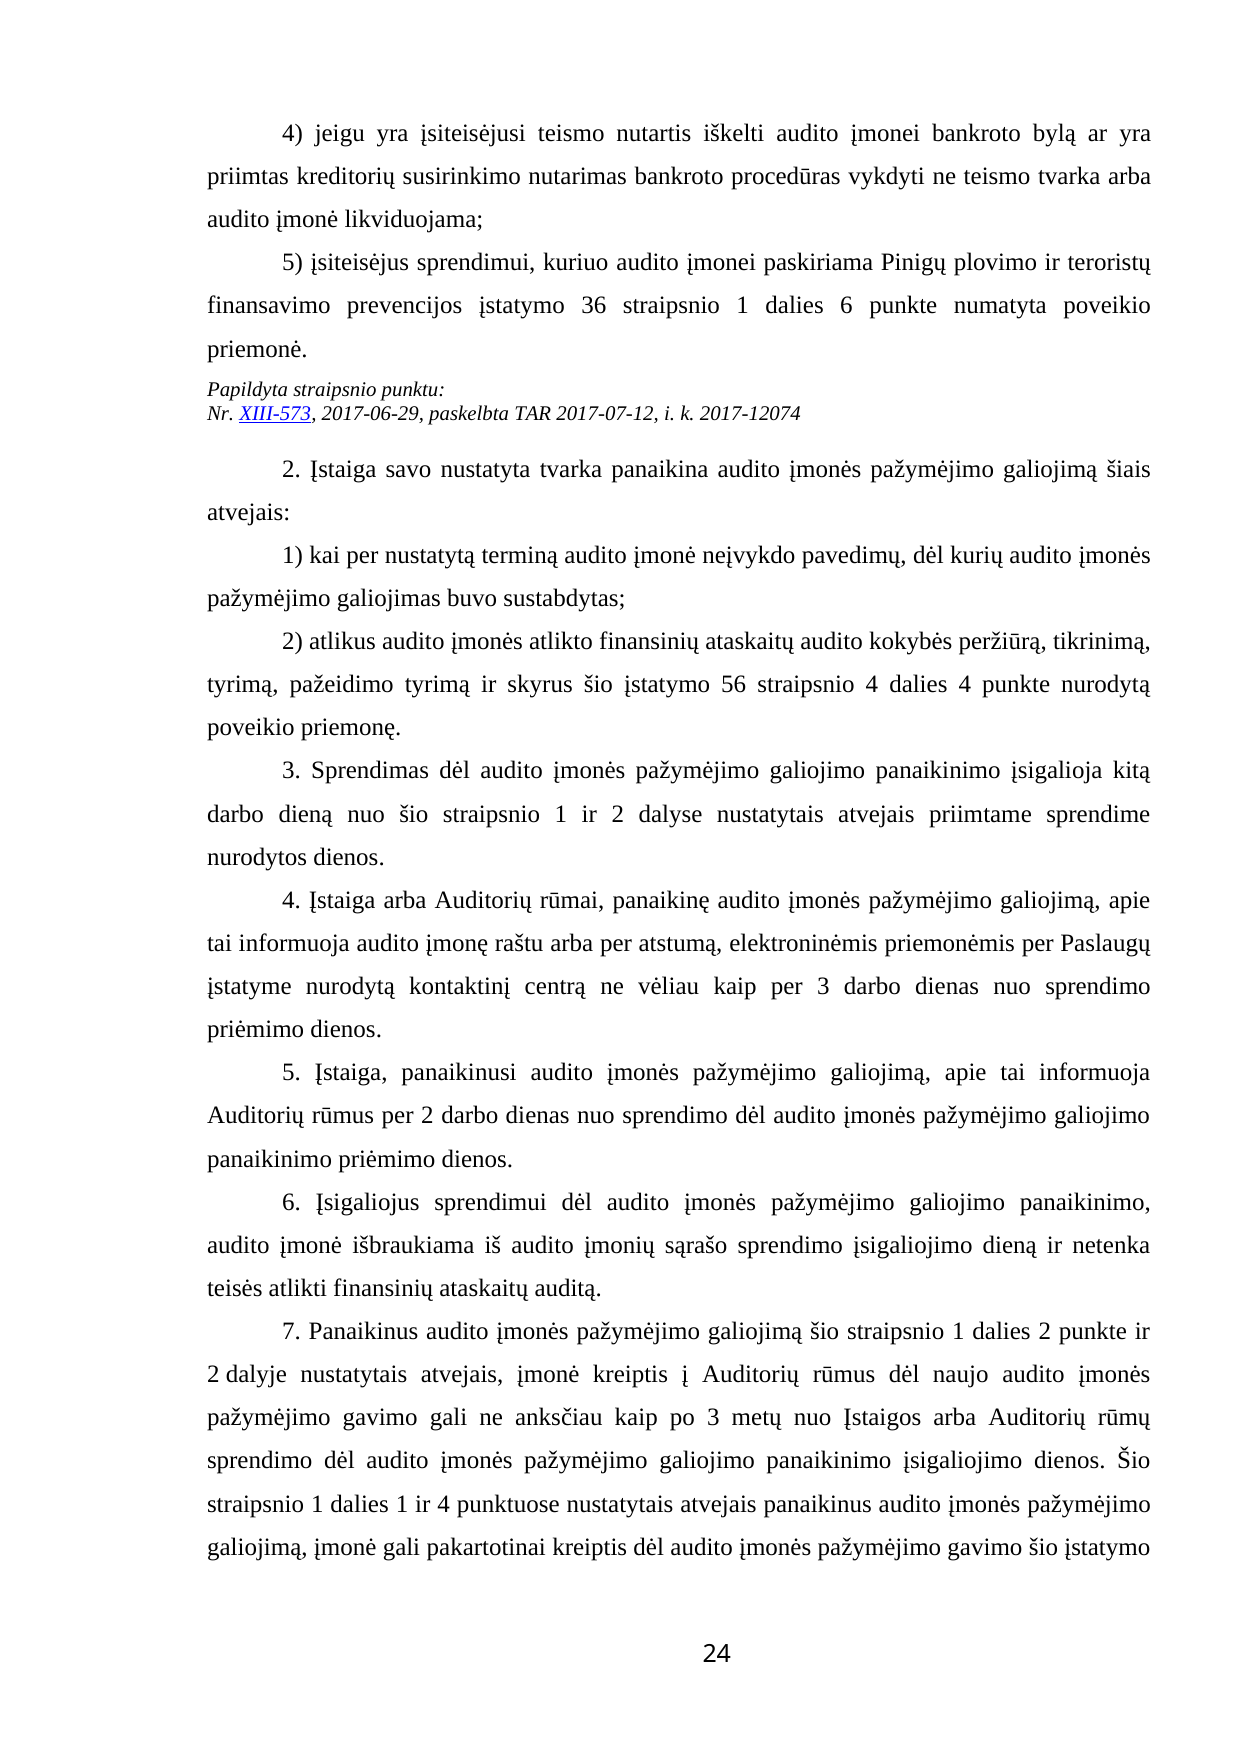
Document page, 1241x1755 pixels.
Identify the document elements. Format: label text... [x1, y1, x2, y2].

text 4) jeigu yra įsiteisėjusi teismo nutartis iškelti audito įmonei bankroto bylą ar yra priimtas kreditorių susirinkimo nutarimas bankroto procedūras vykdyti ne teismo tvarka arba audito įmonė likviduojama; [207, 118, 1152, 233]
text 3. Sprendimas dėl audito įmonės pažymėjimo galiojimo panaikinimo įsigalioja kitą darbo dieną nuo šio straipsnio 1 ir 2 dalyse nustatytais atvejais priimtame sprendime nurodytos dienos. [207, 756, 1152, 871]
text 6. Įsigaliojus sprendimui dėl audito įmonės pažymėjimo galiojimo panaikinimo, audito įmonė išbraukiama iš audito įmonių sąrašo sprendimo įsigaliojimo dieną ir netenka teisės atlikti finansinių ataskaitų auditą. [207, 1187, 1152, 1302]
text 5. Įstaiga, panaikinusi audito įmonės pažymėjimo galiojimą, apie tai informuoja Auditorių rūmus per 2 darbo dienas nuo sprendimo dėl audito įmonės pažymėjimo galiojimo panaikinimo priėmimo dienos. [207, 1057, 1152, 1172]
text Nr. XIII-573, 2017-06-29, paskelbta TAR 2017-07-12, i. k. 2017-12074 [207, 401, 1152, 425]
text 1) kai per nustatytą terminą audito įmonė neįvykdo pavedimų, dėl kurių audito įmonės pažymėjimo galiojimas buvo sustabdytas; [207, 540, 1152, 612]
text 7. Panaikinus audito įmonės pažymėjimo galiojimą šio straipsnio 1 dalies 2 punkte ir 2 dalyje nustatytais atvejais, įmonė kreiptis į Auditorių rūmus dėl naujo audito įmonės pažymėjimo gavimo gali ne anksčiau kaip po 3 metų nuo Įstaigos arba Auditorių rūmų sprendimo dėl audito įmonės pažymėjimo galiojimo panaikinimo įsigaliojimo dienos. Šio straipsnio 1 dalies 1 ir 4 punktuose nustatytais atvejais panaikinus audito įmonės pažymėjimo galiojimą, įmonė gali pakartotinai kreiptis dėl audito įmonės pažymėjimo gavimo šio įstatymo [207, 1316, 1152, 1561]
text 2. Įstaiga savo nustatyta tvarka panaikina audito įmonės pažymėjimo galiojimą šiais atvejais: [207, 454, 1152, 526]
text 2) atlikus audito įmonės atlikto finansinių ataskaitų audito kokybės peržiūrą, tikrinimą, tyrimą, pažeidimo tyrimą ir skyrus šio įstatymo 56 straipsnio 4 dalies 4 punkte nurodytą poveikio priemonę. [207, 626, 1152, 741]
text Papildyta straipsnio punktu: [207, 377, 1152, 401]
text 4. Įstaiga arba Auditorių rūmai, panaikinę audito įmonės pažymėjimo galiojimą, apie tai informuoja audito įmonę raštu arba per atstumą, elektroninėmis priemonėmis per Paslaugų įstatyme nurodytą kontaktinį centrą ne vėliau kaip per 3 darbo dienas nuo sprendimo priėmimo dienos. [207, 885, 1152, 1043]
text 5) įsiteisėjus sprendimui, kuriuo audito įmonei paskiriama Pinigų plovimo ir teroristų finansavimo prevencijos įstatymo 36 straipsnio 1 dalies 6 punkte numatyta poveikio priemonė. [207, 247, 1152, 362]
